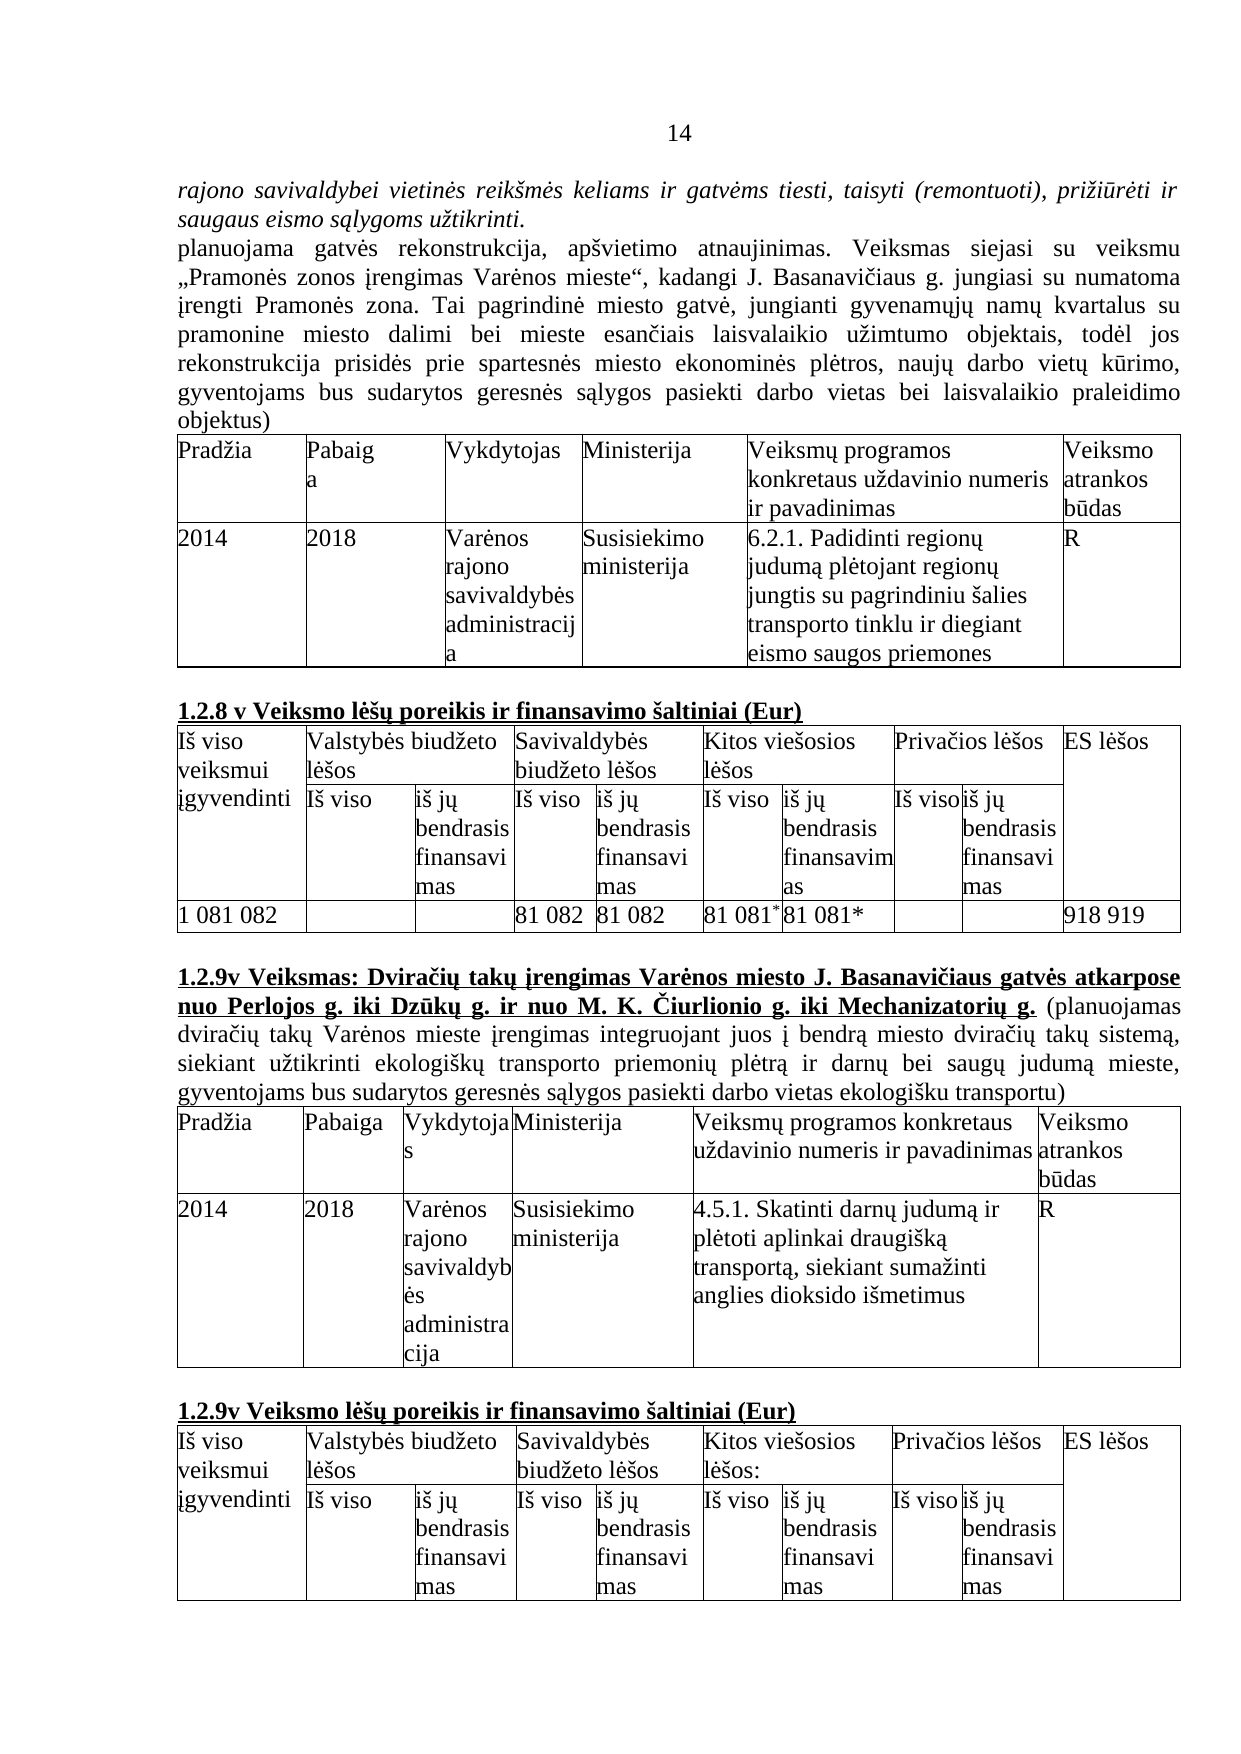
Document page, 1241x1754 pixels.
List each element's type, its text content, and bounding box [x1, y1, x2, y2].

table_header Kitos viešosios lėšos: [704, 1426, 892, 1484]
text 1.2.9v Veiksmo lėšų poreikis ir finansavimo šaltiniai (Eur) [177, 1396, 1181, 1425]
table_cell iš jų bendrasis finansavimas [416, 785, 514, 899]
table_cell Iš viso [307, 1485, 415, 1600]
text 1.2.9v Veiksmas: Dviračių takų įrengimas Varėnos miesto J. Basanavičiaus gatvės atkarpose [177, 962, 1181, 987]
table_cell 81 081* [783, 901, 894, 932]
table_cell [963, 901, 1063, 932]
table_header Pabaiga [307, 435, 385, 522]
table_cell Susisiekimo ministerija [583, 523, 747, 666]
table_header Iš viso veiksmui įgyvendinti [178, 726, 306, 899]
table_header Savivaldybės biudžeto lėšos [515, 726, 703, 783]
table_cell [895, 901, 962, 932]
table_cell R [1064, 523, 1180, 666]
text rajono savivaldybei vietinės reikšmės keliams ir gatvėms tiesti, taisyti (remontuoti), prižiūrėti ir saugaus eismo sąlygoms užtikrinti. [177, 176, 1181, 233]
table_header ES lėšos [1064, 726, 1180, 899]
table_cell iš jų bendrasis finansavimas [416, 1485, 516, 1600]
table_cell 81 082 [515, 901, 596, 932]
table_header Ministerija [583, 435, 747, 522]
table_header Pradžia [178, 1107, 303, 1193]
table_header ES lėšos [1064, 1426, 1180, 1600]
table_cell 2018 [307, 523, 385, 666]
text planuojama gatvės rekonstrukcija, apšvietimo atnaujinimas. Veiksmas siejasi su veiksmu „Pramonės zonos įrengimas Varėnos mieste“, kadangi J. Basanavičiaus g. jungiasi su numatoma įrengti Pramonės zona. Tai pagrindinė miesto gatvė, jungianti gyvenamųjų namų kvartalus su pramonine miesto dalimi bei mieste esančiais laisvalaikio užimtumo objektais, todėl jos rekonstrukcija prisidės prie spartesnės miesto ekonominės plėtros, naujų darbo vietų kūrimo, gyventojams bus sudarytos geresnės sąlygos pasiekti darbo vietas bei laisvalaikio praleidimo objektus) [177, 233, 1181, 434]
table_header Privačios lėšos [893, 1426, 1063, 1484]
table_cell [307, 901, 415, 932]
table_cell 81 082 [597, 901, 703, 932]
table_cell 6.2.1. Padidinti regionų judumą plėtojant regionų jungtis su pagrindiniu šalies transporto tinklu ir diegiant eismo saugos priemones [748, 523, 1063, 666]
table_header Iš viso veiksmui įgyvendinti [178, 1426, 306, 1600]
table_cell [416, 901, 514, 932]
table_header Veiksmo atrankos būdas [1064, 435, 1180, 522]
table_header Privačios lėšos [895, 726, 1063, 783]
table_header Veiksmų programos konkretaus uždavinio numeris ir pavadinimas [748, 435, 1063, 522]
table_header Savivaldybės biudžeto lėšos [517, 1426, 703, 1484]
table_header Ministerija [513, 1107, 693, 1193]
table_header [385, 435, 445, 522]
table_cell 1 081 082 [178, 901, 306, 932]
table_cell iš jų bendrasis finansavimas [783, 1485, 892, 1600]
table_cell Iš viso [515, 785, 596, 899]
table_cell Iš viso [704, 1485, 782, 1600]
table_header Pabaiga [304, 1107, 403, 1193]
table_cell iš jų bendrasis finansavimas [963, 1485, 1063, 1600]
table_cell 2014 [178, 523, 306, 666]
table_header Valstybės biudžeto lėšos [307, 726, 514, 783]
table_cell iš jų bendrasis finansavimas [783, 785, 894, 899]
table_cell 2014 [178, 1194, 303, 1367]
table_header Veiksmų programos konkretaus uždavinio numeris ir pavadinimas [694, 1107, 1038, 1193]
table_cell Varėnos rajono savivaldybės administracija [404, 1194, 512, 1367]
table_cell R [1039, 1194, 1180, 1367]
table_header Vykdytojas [404, 1107, 512, 1193]
table_cell iš jų bendrasis finansavimas [597, 1485, 703, 1600]
table_cell Iš viso [893, 1485, 962, 1600]
table_cell iš jų bendrasis finansavimas [597, 785, 703, 899]
table_cell Iš viso [704, 785, 782, 899]
table_cell Iš viso [307, 785, 415, 899]
table_cell Susisiekimo ministerija [513, 1194, 693, 1367]
table_cell [385, 523, 445, 666]
table_header Pradžia [178, 435, 306, 522]
table_header Valstybės biudžeto lėšos [307, 1426, 516, 1484]
table_cell Iš viso [517, 1485, 596, 1600]
text nuo Perlojos g. iki Dzūkų g. ir nuo M. K. Čiurlionio g. iki Mechanizatorių g. (planuojamas dviračių takų Varėnos mieste įrengimas integruojant juos į bendrą miesto dviračių takų sistemą, siekiant užtikrinti ekologiškų transporto priemonių plėtrą ir darnų bei saugų judumą mieste, gyventojams bus sudarytos geresnės sąlygos pasiekti darbo vietas ekologišku transportu) [177, 988, 1181, 1106]
table_header Veiksmo atrankos būdas [1039, 1107, 1180, 1193]
table_cell Varėnos rajono savivaldybės administracija [446, 523, 582, 666]
table_cell 4.5.1. Skatinti darnų judumą ir plėtoti aplinkai draugišką transportą, siekiant sumažinti anglies dioksido išmetimus [694, 1194, 1038, 1367]
text 1.2.8 v Veiksmo lėšų poreikis ir finansavimo šaltiniai (Eur) [177, 696, 1181, 725]
table_cell 2018 [304, 1194, 403, 1367]
table_cell 81 081* [704, 901, 782, 932]
table_cell Iš viso [895, 785, 962, 899]
table_cell iš jų bendrasis finansavimas [963, 785, 1063, 899]
table_cell 918 919 [1064, 901, 1180, 932]
table_header Kitos viešosios lėšos [704, 726, 894, 783]
table_header Vykdytojas [446, 435, 582, 522]
